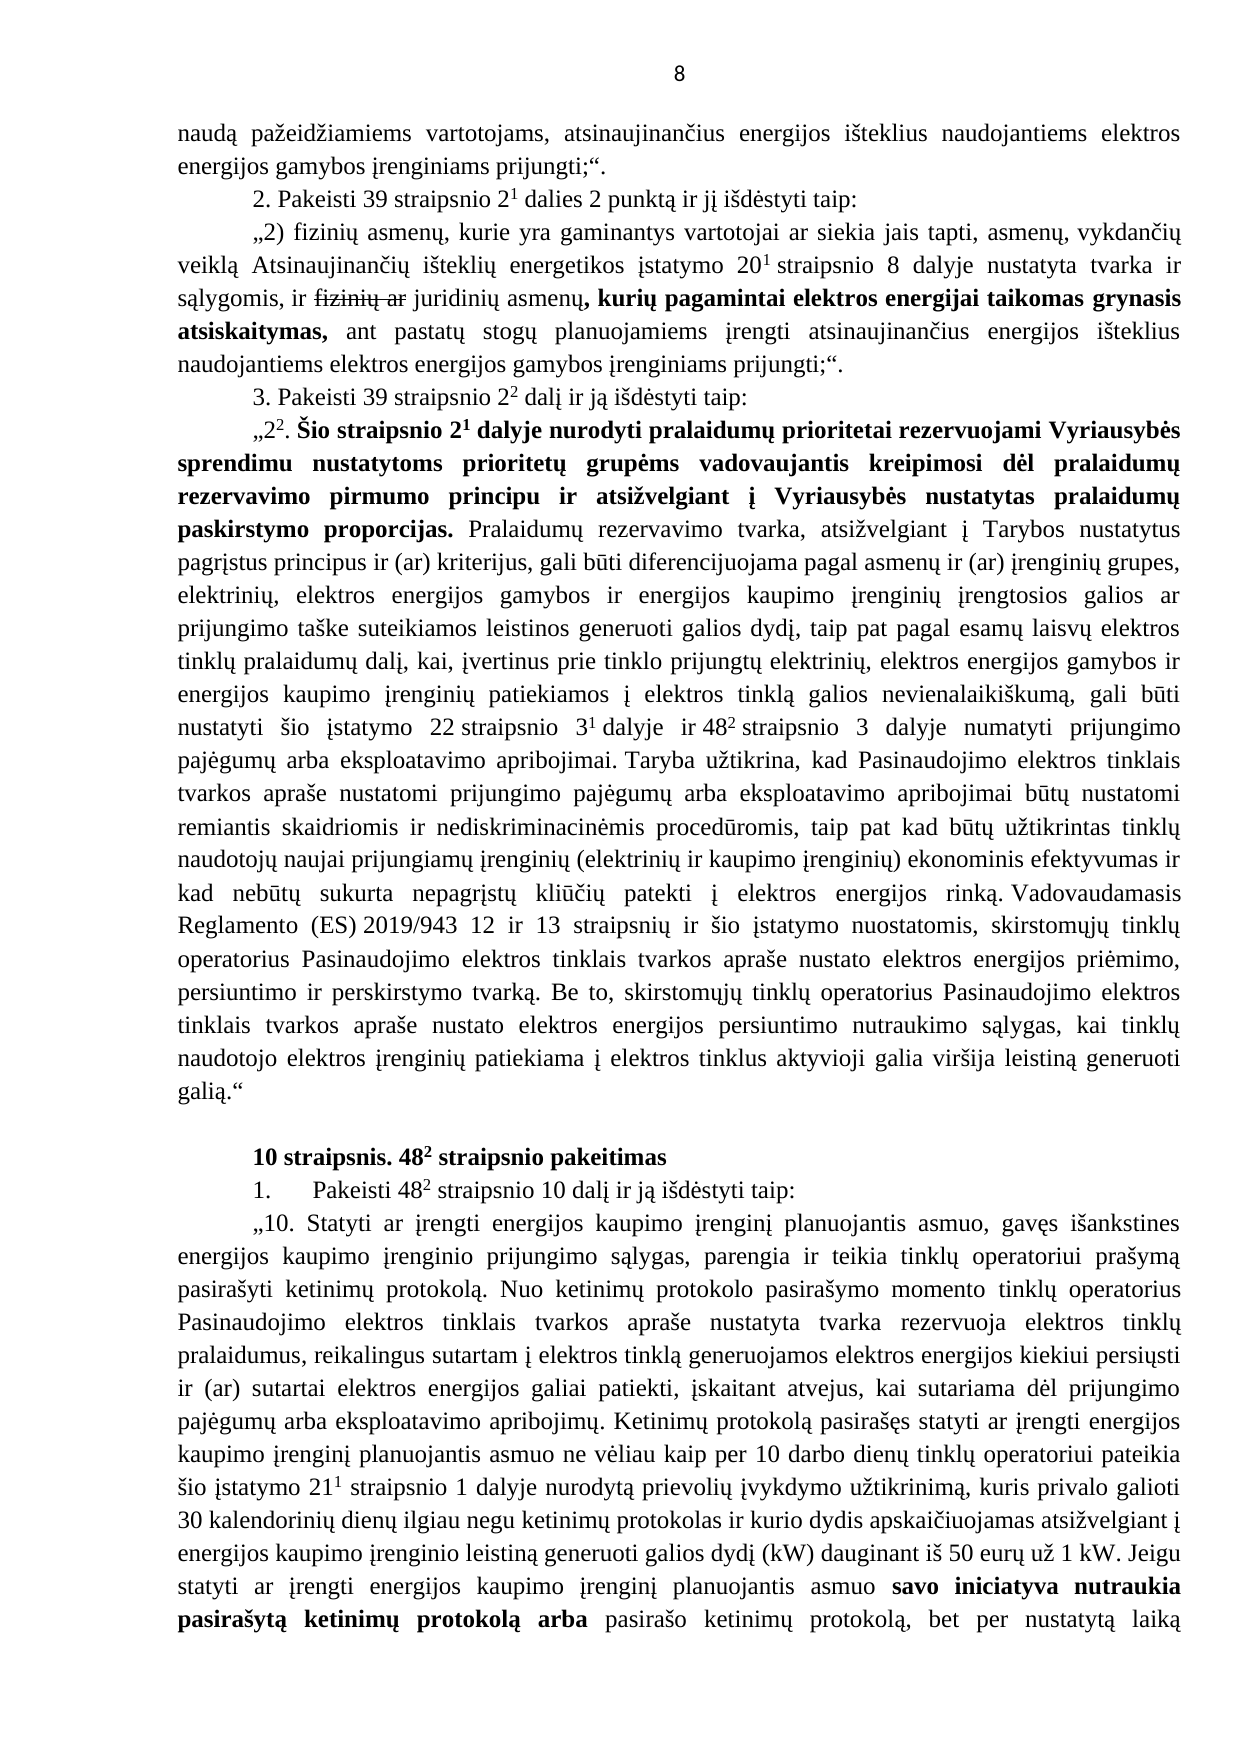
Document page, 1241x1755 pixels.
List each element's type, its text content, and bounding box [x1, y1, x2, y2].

text „10. Statyti ar įrengti energijos kaupimo įrenginį planuojantis asmuo, gavęs išankstines energijos kaupimo įrenginio prijungimo sąlygas, parengia ir teikia tinklų operatoriui prašymą pasirašyti ketinimų protokolą. Nuo ketinimų protokolo pasirašymo momento tinklų operatorius Pasinaudojimo elektros tinklais tvarkos apraše nustatyta tvarka rezervuoja elektros tinklų pralaidumus, reikalingus sutartam į elektros tinklą generuojamos elektros energijos kiekiui persiųsti ir (ar) sutartai elektros energijos galiai patiekti, įskaitant atvejus, kai sutariama dėl prijungimo pajėgumų arba eksploatavimo apribojimų. Ketinimų protokolą pasirašęs statyti ar įrengti energijos kaupimo įrenginį planuojantis asmuo ne vėliau kaip per 10 darbo dienų tinklų operatoriui pateikia šio įstatymo 211 straipsnio 1 dalyje nurodytą prievolių įvykdymo užtikrinimą, kuris privalo galioti 30 kalendorinių dienų ilgiau negu ketinimų protokolas ir kurio dydis apskaičiuojamas atsižvelgiant į energijos kaupimo įrenginio leistiną generuoti galios dydį (kW) dauginant iš 50 eurų už 1 kW. Jeigu statyti ar įrengti energijos kaupimo įrenginį planuojantis asmuo savo iniciatyva nutraukia pasirašytą ketinimų protokolą arba pasirašo ketinimų protokolą, bet per nustatytą laiką [177, 1208, 1181, 1633]
text „22. Šio straipsnio 21 dalyje nurodyti pralaidumų prioritetai rezervuojami Vyriausybės sprendimu nustatytoms prioritetų grupėms vadovaujantis kreipimosi dėl pralaidumų rezervavimo pirmumo principu ir atsižvelgiant į Vyriausybės nustatytas pralaidumų paskirstymo proporcijas. Pralaidumų rezervavimo tvarka, atsižvelgiant į Tarybos nustatytus pagrįstus principus ir (ar) kriterijus, gali būti diferencijuojama pagal asmenų ir (ar) įrenginių grupes, elektrinių, elektros energijos gamybos ir energijos kaupimo įrenginių įrengtosios galios ar prijungimo taške suteikiamos leistinos generuoti galios dydį, taip pat pagal esamų laisvų elektros tinklų pralaidumų dalį, kai, įvertinus prie tinklo prijungtų elektrinių, elektros energijos gamybos ir energijos kaupimo įrenginių patiekiamos į elektros tinklą galios nevienalaikiškumą, gali būti nustatyti šio įstatymo 22 straipsnio 31 dalyje ir 482 straipsnio 3 dalyje numatyti prijungimo pajėgumų arba eksploatavimo apribojimai. Taryba užtikrina, kad Pasinaudojimo elektros tinklais tvarkos apraše nustatomi prijungimo pajėgumų arba eksploatavimo apribojimai būtų nustatomi remiantis skaidriomis ir nediskriminacinėmis procedūromis, taip pat kad būtų užtikrintas tinklų naudotojų naujai prijungiamų įrenginių (elektrinių ir kaupimo įrenginių) ekonominis efektyvumas ir kad nebūtų sukurta nepagrįstų kliūčių patekti į elektros energijos rinką. Vadovaudamasis Reglamento (ES) 2019/943 12 ir 13 straipsnių ir šio įstatymo nuostatomis, skirstomųjų tinklų operatorius Pasinaudojimo elektros tinklais tvarkos apraše nustato elektros energijos priėmimo, persiuntimo ir perskirstymo tvarką. Be to, skirstomųjų tinklų operatorius Pasinaudojimo elektros tinklais tvarkos apraše nustato elektros energijos persiuntimo nutraukimo sąlygas, kai tinklų naudotojo elektros įrenginių patiekiama į elektros tinklus aktyvioji galia viršija leistiną generuoti galią.“ [177, 415, 1181, 1104]
text 10 straipsnis. 482 straipsnio pakeitimas [177, 1142, 1181, 1171]
text 3. Pakeisti 39 straipsnio 22 dalį ir ją išdėstyti taip: [177, 382, 1181, 411]
text 2. Pakeisti 39 straipsnio 21 dalies 2 punktą ir jį išdėstyti taip: [177, 184, 1181, 213]
list Pakeisti 482 straipsnio 10 dalį ir ją išdėstyti taip: [177, 1175, 1181, 1203]
text „2) fizinių asmenų, kurie yra gaminantys vartotojai ar siekia jais tapti, asmenų, vykdančių veiklą Atsinaujinančių išteklių energetikos įstatymo 201 straipsnio 8 dalyje nustatyta tvarka ir sąlygomis, ir fizinių ar juridinių asmenų, kurių pagamintai elektros energijai taikomas grynasis atsiskaitymas, ant pastatų stogų planuojamiems įrengti atsinaujinančius energijos išteklius naudojantiems elektros energijos gamybos įrenginiams prijungti;“. [177, 217, 1181, 378]
text naudą pažeidžiamiems vartotojams, atsinaujinančius energijos išteklius naudojantiems elektros energijos gamybos įrenginiams prijungti;“. [177, 118, 1181, 180]
